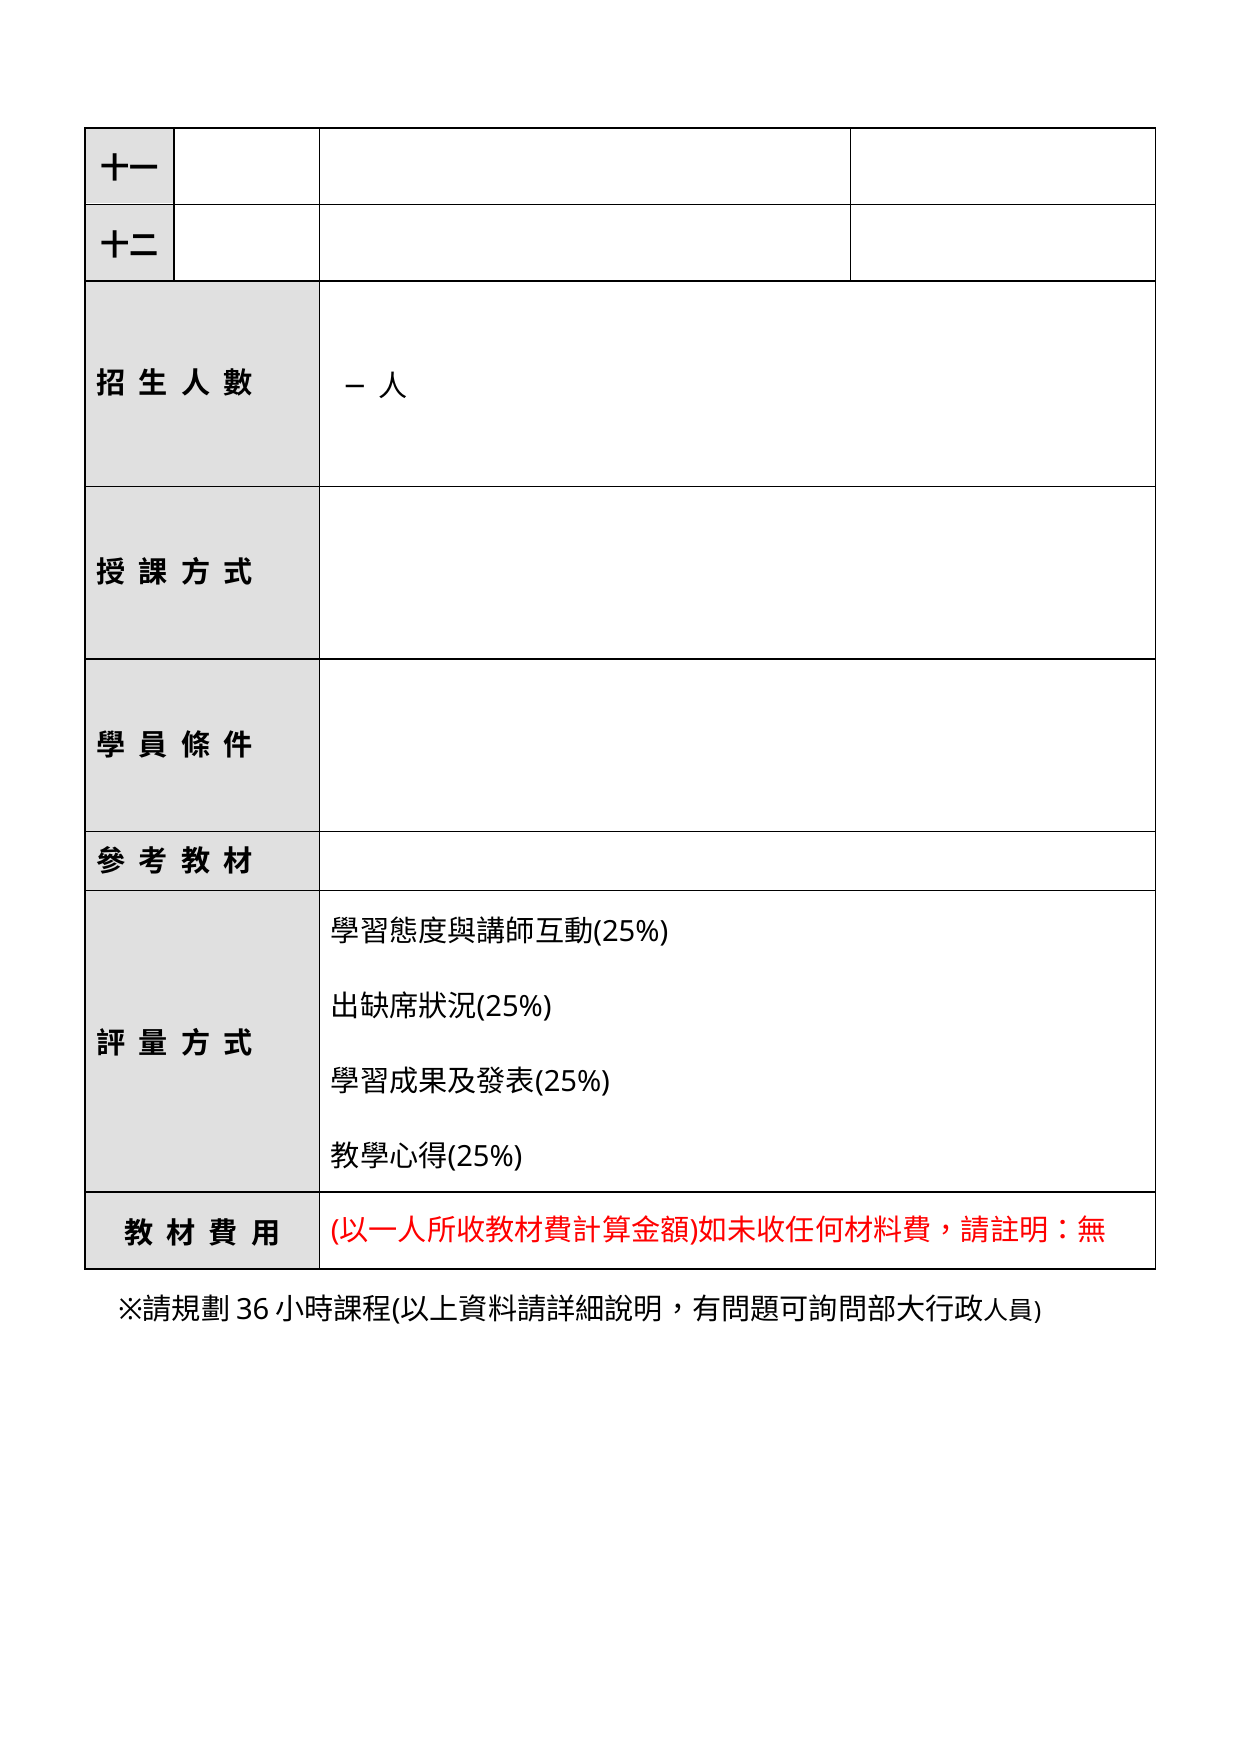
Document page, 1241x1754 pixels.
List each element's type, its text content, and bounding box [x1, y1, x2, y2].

table_cell [320, 129, 850, 203]
text ※請規劃36小時課程(以上資料請詳細說明，有問題可詢問部大行政人員) [118, 1270, 1122, 1344]
table_cell [320, 205, 850, 280]
table_cell 十一 [86, 129, 173, 203]
table_cell 十二 [86, 205, 173, 280]
table_cell (以一人所收教材費計算金額)如未收任何材料費，請註明：無 [320, 1193, 1155, 1268]
table_cell 招 生 人 數 [86, 282, 319, 486]
table_cell [175, 129, 319, 203]
table_cell 參 考 教 材 [86, 832, 319, 890]
table_cell [851, 129, 1155, 203]
table_cell 學 員 條 件 [86, 660, 319, 831]
table_cell 教 材 費 用 [86, 1193, 319, 1268]
table_cell [175, 205, 319, 280]
table_cell [851, 205, 1155, 280]
table_cell 學習態度與講師互動(25%) 出缺席狀況(25%) 學習成果及發表(25%) 教學心得(25%) [320, 891, 1155, 1191]
table_cell [320, 832, 1155, 890]
table_cell [320, 487, 1155, 658]
table_cell 授 課 方 式 [86, 487, 319, 658]
table_cell 評 量 方 式 [86, 891, 319, 1191]
table_cell [320, 660, 1155, 831]
table_cell ─ 人 [320, 282, 1155, 486]
